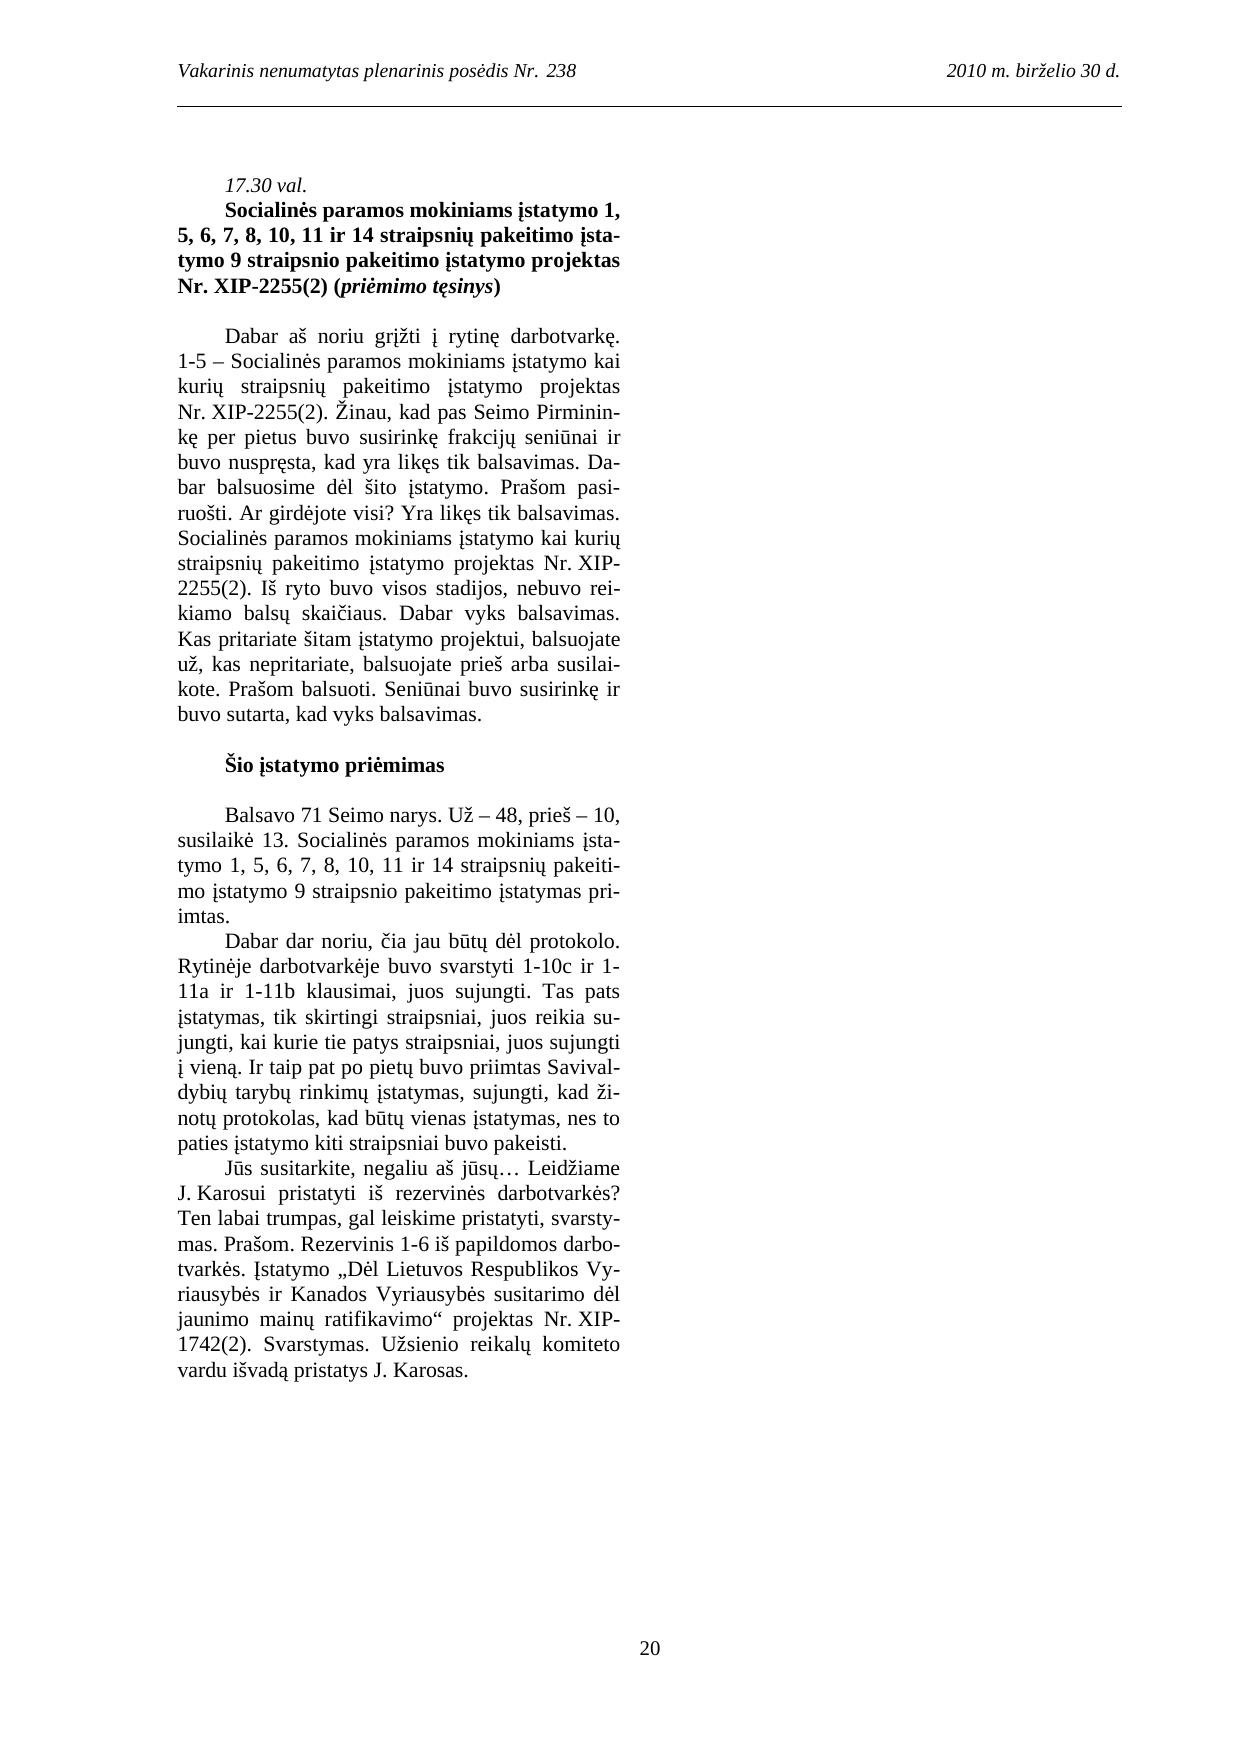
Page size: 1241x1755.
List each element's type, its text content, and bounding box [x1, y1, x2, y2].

text Šio įsta­ty­mo pri­ėmi­mas [177, 752, 620, 777]
text 17.30 val. [224, 173, 620, 197]
text Da­bar dar no­riu, čia jau bū­tų dėl pro­to­ko­lo. Ry­ti­nė­je dar­bo­tvarkėje bu­vo svars­ty­ti 1-10c ir 1-11a ir 1-11b klau­si­mai, juos su­jung­ti. Tas pats įsta­ty­mas, tik skir­tin­gi straips­niai, juos rei­kia su­jung­ti, kai ku­rie tie pa­tys straips­niai, juos su­jung­ti į vie­ną. Ir taip pat po pie­tų bu­vo pri­im­tas Sa­vi­val­dy­bių ta­ry­bų rin­ki­mų įsta­ty­mas, su­jung­ti, kad ži­no­tų pro­to­ko­las, kad bū­tų vie­nas įsta­ty­mas, nes to pa­ties įsta­ty­mo ki­ti straips­niai bu­vo pa­keis­ti. [177, 928, 620, 1155]
text Bal­sa­vo 71 Sei­mo na­rys. Už – 48, prieš – 10, su­si­lai­kė 13. So­cia­li­nės pa­ra­mos mo­ki­niams įsta­ty­mo 1, 5, 6, 7, 8, 10, 11 ir 14 straips­nių pa­kei­ti­mo įsta­ty­mo 9 straips­nio pa­kei­ti­mo įsta­ty­mas pri­im­tas. [177, 802, 620, 928]
text So­cia­li­nės pa­ra­mos mo­ki­niams įsta­ty­mo 1, 5, 6, 7, 8, 10, 11 ir 14 straips­nių pa­kei­ti­mo įsta­ty­mo 9 straips­nio pa­kei­ti­mo įsta­ty­mo pro­jek­tas Nr. XIP-2255(2) (pri­ėmi­mo tę­si­nys) [177, 197, 620, 298]
text Da­bar aš no­riu grįž­ti į ry­ti­nę dar­bo­tvarkę. 1‑5 – So­cia­li­nės pa­ra­mos mo­ki­niams įsta­ty­mo kai ku­rių straips­nių pa­kei­ti­mo įsta­ty­mo pro­jek­tas Nr. XIP-2255(2). Ži­nau, kad pas Sei­mo Pir­mi­nin­kę per pie­tus bu­vo su­si­rin­kę frak­ci­jų se­niū­nai ir bu­vo nu­spręs­ta, kad yra li­kęs tik bal­sa­vi­mas. Da­bar bal­suo­si­me dėl ši­to įsta­ty­mo. Pra­šom pa­si­ruoš­ti. Ar gir­dė­jo­te vi­si? Yra li­kęs tik bal­sa­vi­mas. So­cia­li­nės pa­ra­mos mo­ki­niams įsta­ty­mo kai ku­rių straips­nių pa­kei­ti­mo įsta­ty­mo pro­jek­tas Nr. XIP-2255(2). Iš ry­to bu­vo vi­sos sta­di­jos, ne­bu­vo rei­kia­mo bal­sų skai­čiaus. Da­bar vyks bal­sa­vi­mas. Kas pri­ta­ria­te ši­tam įsta­ty­mo pro­jek­tui, bal­suo­ja­te už, kas ne­pri­ta­ria­te, bal­suo­ja­te prieš ar­ba su­si­lai­ko­te. Pra­šom bal­suo­ti. Se­niū­nai bu­vo su­si­rin­kę ir bu­vo su­tar­ta, kad vyks bal­sa­vi­mas. [177, 323, 620, 726]
text Jūs su­si­tar­ki­te, ne­ga­liu aš jū­sų… Lei­džia­me J. Ka­ro­sui pri­sta­ty­ti iš re­zer­vi­nės dar­bo­tvarkės? Ten la­bai trum­pas, gal leis­ki­me pri­sta­ty­ti, svars­ty­mas. Pra­šom. Re­zer­vi­nis 1-6 iš pa­pil­do­mos dar­bo­tvarkės. Įsta­ty­mo „Dėl Lie­tu­vos Res­pub­li­kos Vy­riau­sy­bės ir Ka­na­dos Vy­riau­sy­bės su­si­ta­ri­mo dėl jau­ni­mo mai­nų ra­ti­fi­ka­vi­mo“ pro­jek­tas Nr. XIP-1742(2). Svars­ty­mas. Už­sie­nio rei­ka­lų ko­mi­te­to var­du iš­va­dą pri­sta­tys J. Ka­ro­sas. [177, 1155, 620, 1382]
